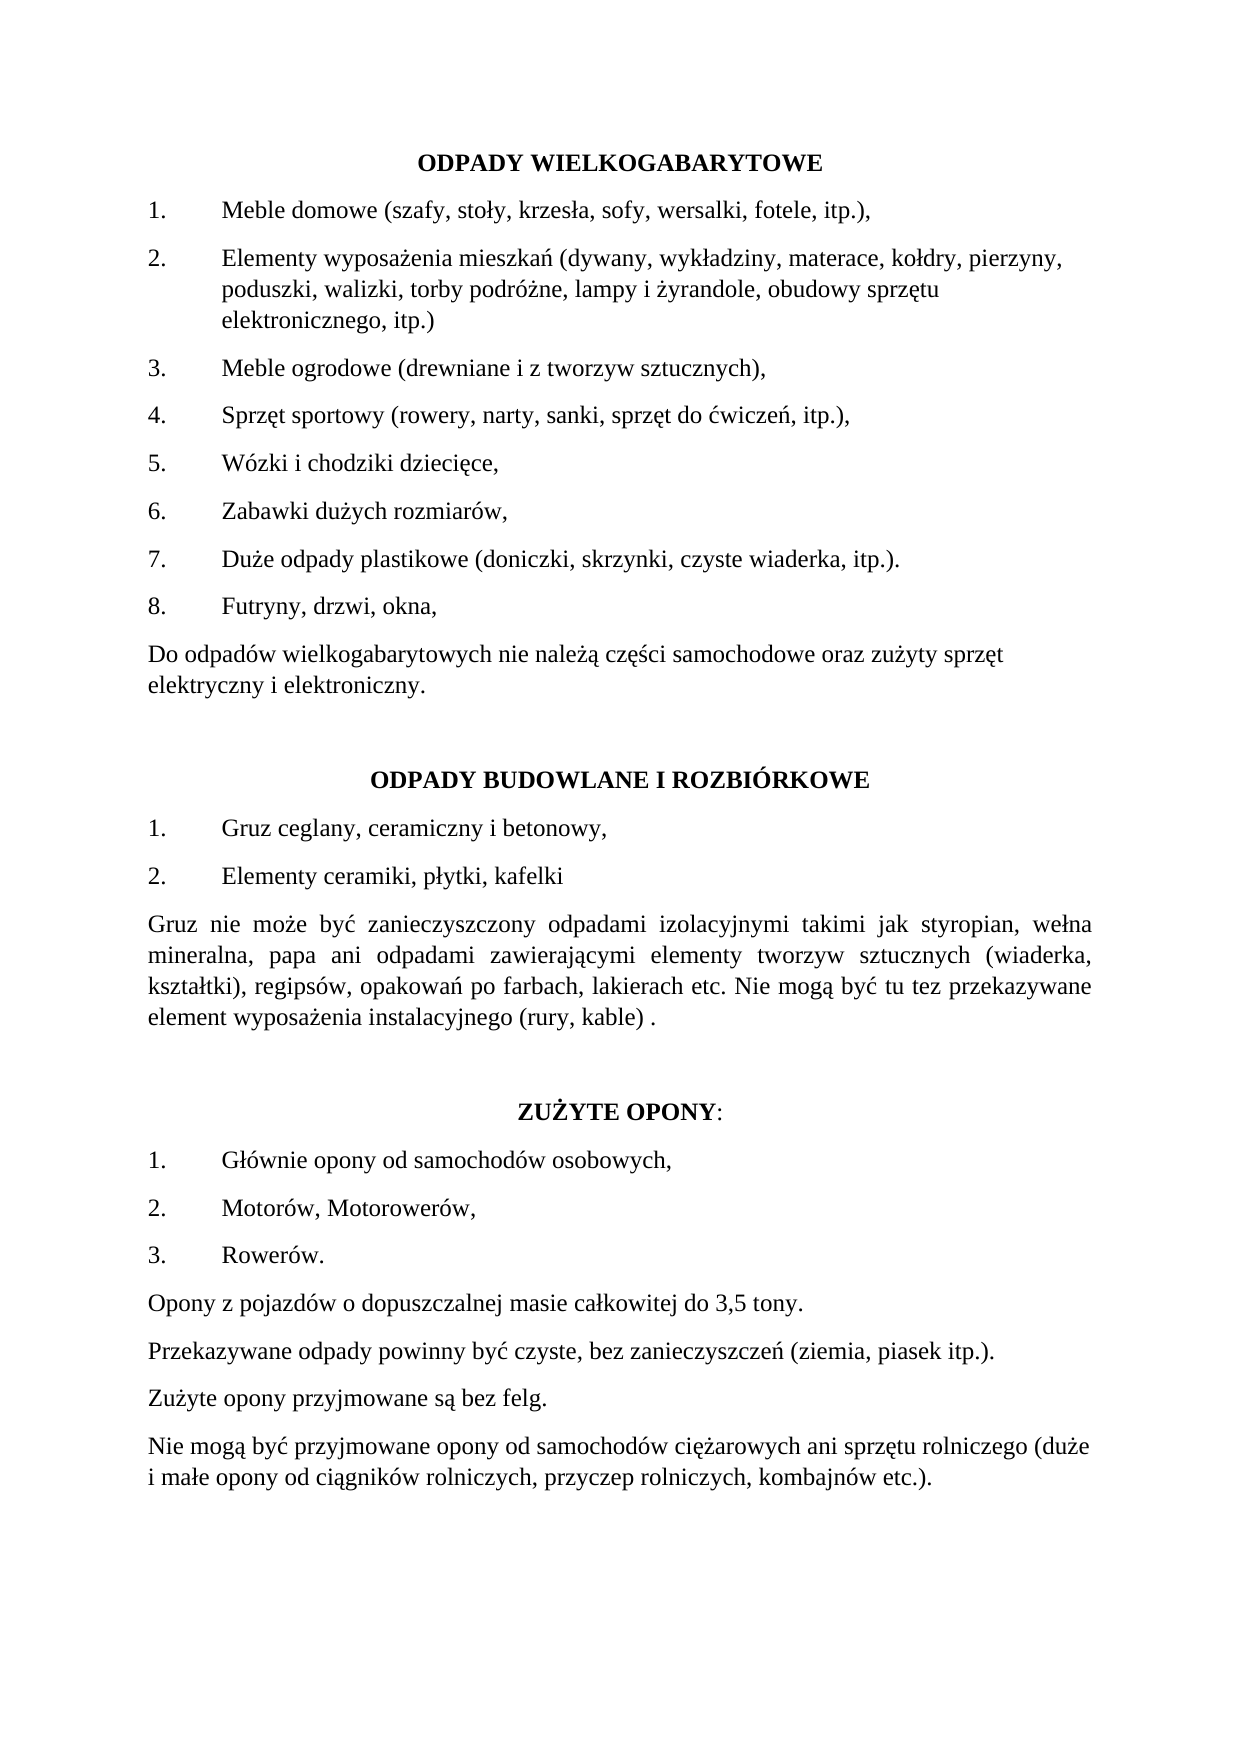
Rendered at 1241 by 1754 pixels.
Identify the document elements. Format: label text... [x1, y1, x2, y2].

text 3. Meble ogrodowe (drewniane i z tworzyw sztucznych), [148, 353, 1093, 382]
text 2. Elementy ceramiki, płytki, kafelki [148, 861, 1093, 890]
text 5. Wózki i chodziki dziecięce, [148, 448, 1093, 477]
text 1. Głównie opony od samochodów osobowych, [148, 1145, 1093, 1174]
text ODPADY BUDOWLANE I ROZBIÓRKOWE [148, 766, 1093, 794]
text 1. Meble domowe (szafy, stoły, krzesła, sofy, wersalki, fotele, itp.), [148, 195, 1093, 224]
text Przekazywane odpady powinny być czyste, bez zanieczyszczeń (ziemia, piasek itp.). [148, 1336, 1093, 1364]
text Zużyte opony przyjmowane są bez felg. [148, 1383, 1093, 1412]
text ODPADY WIELKOGABARYTOWE [148, 148, 1093, 176]
text Opony z pojazdów o dopuszczalnej masie całkowitej do 3,5 tony. [148, 1288, 1093, 1317]
text 7. Duże odpady plastikowe (doniczki, skrzynki, czyste wiaderka, itp.). [148, 544, 1093, 572]
text 2. Elementy wyposażenia mieszkań (dywany, wykładziny, materace, kołdry, pierzyny, poduszki, walizki, torby podróżne, lampy i żyrandole, obudowy sprzętu elektronicznego, itp.) [148, 243, 1093, 334]
text 3. Rowerów. [148, 1240, 1093, 1269]
text 4. Sprzęt sportowy (rowery, narty, sanki, sprzęt do ćwiczeń, itp.), [148, 401, 1093, 429]
text 1. Gruz ceglany, ceramiczny i betonowy, [148, 813, 1093, 842]
text ZUŻYTE OPONY: [148, 1097, 1093, 1126]
text 2. Motorów, Motorowerów, [148, 1193, 1093, 1221]
text Do odpadów wielkogabarytowych nie należą części samochodowe oraz zużyty sprzęt elektryczny i elektroniczny. [148, 639, 1093, 699]
text 8. Futryny, drzwi, okna, [148, 591, 1093, 620]
text Nie mogą być przyjmowane opony od samochodów ciężarowych ani sprzętu rolniczego (duże i małe opony od ciągników rolniczych, przyczep rolniczych, kombajnów etc.). [148, 1431, 1093, 1491]
text 6. Zabawki dużych rozmiarów, [148, 496, 1093, 525]
text Gruz nie może być zanieczyszczony odpadami izolacyjnymi takimi jak styropian, wełna mineralna, papa ani odpadami zawierającymi elementy tworzyw sztucznych (wiaderka, kształtki), regipsów, opakowań po farbach, lakierach etc. Nie mogą być tu tez przekazywane element wyposażenia instalacyjnego (rury, kable) . [148, 909, 1093, 1031]
